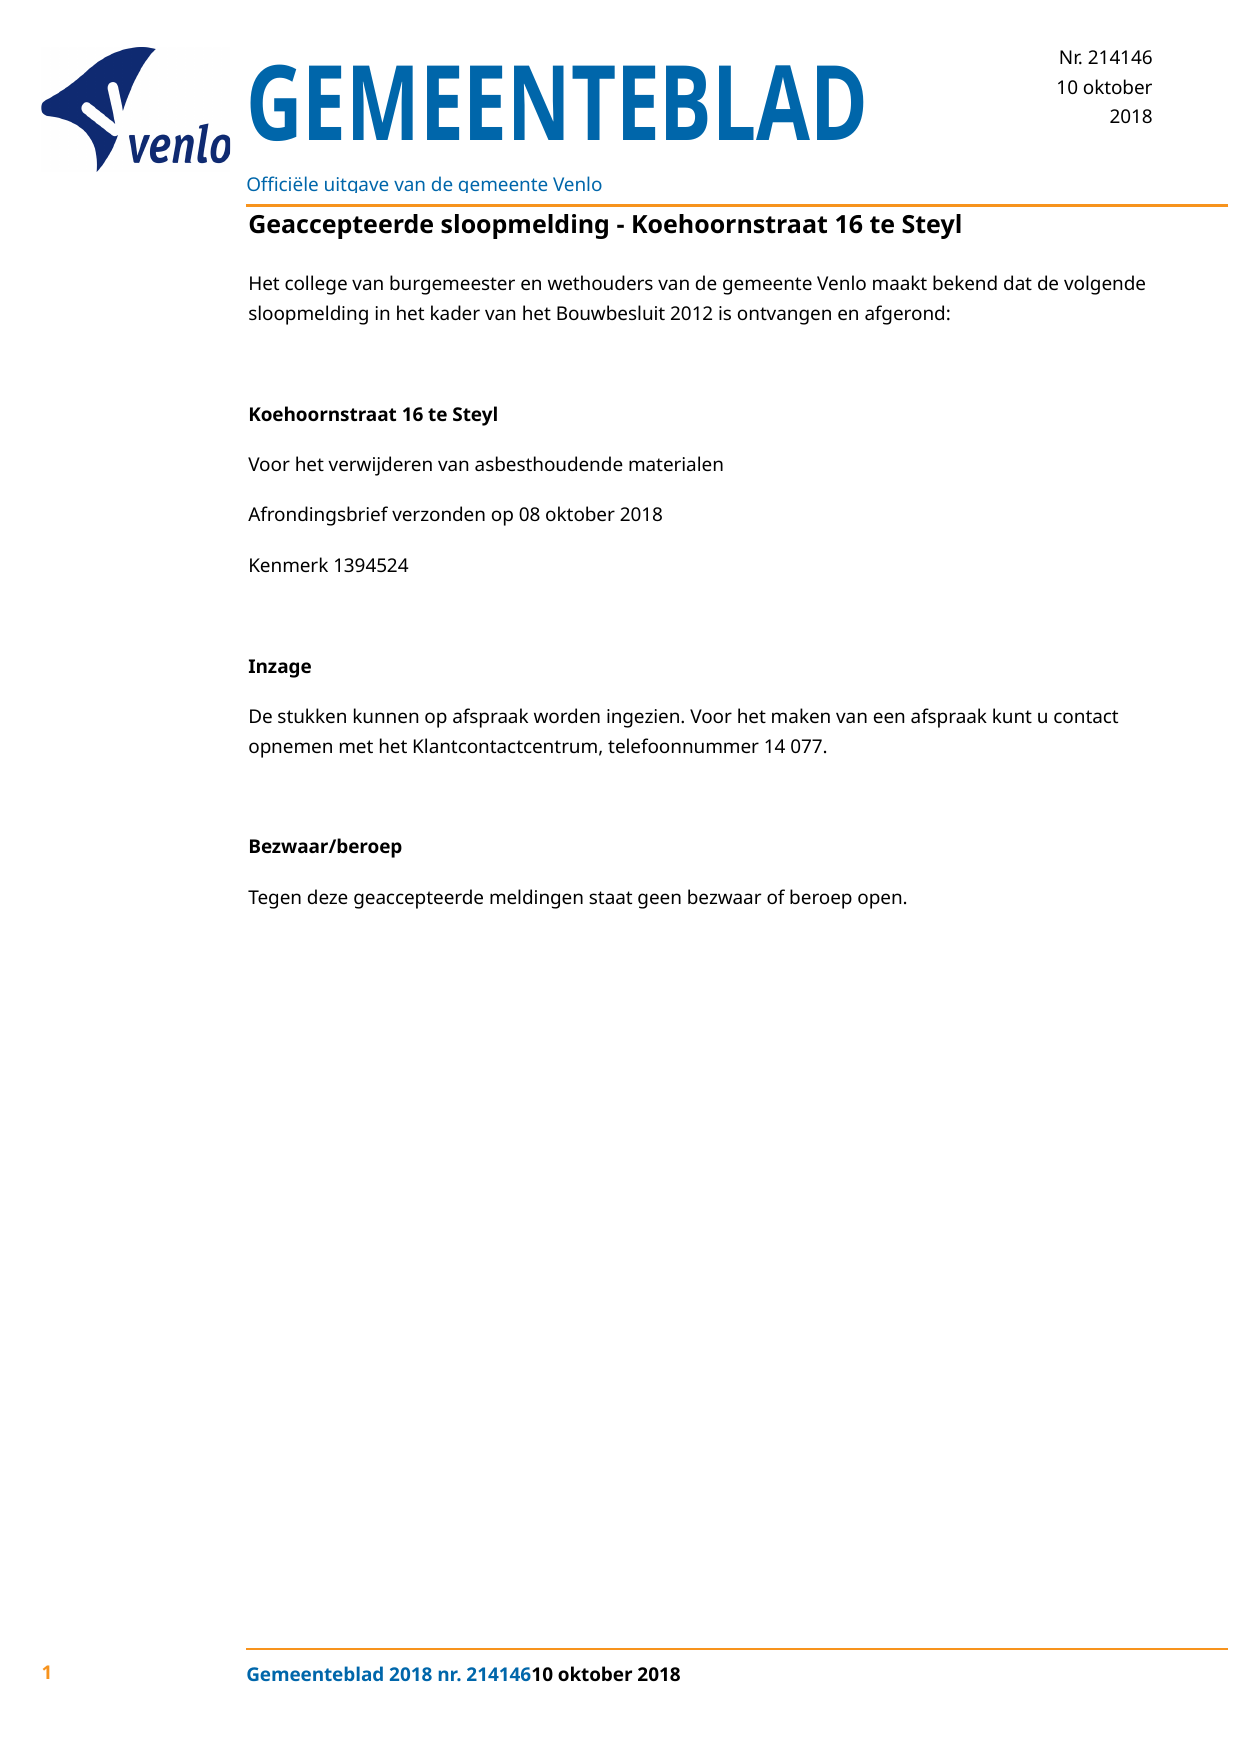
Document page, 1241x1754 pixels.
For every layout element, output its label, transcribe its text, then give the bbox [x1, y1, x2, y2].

text Inzage [248, 653, 1152, 678]
text Afrondingsbrief verzonden op 08 oktober 2018 [248, 502, 1152, 527]
text De stukken kunnen op afspraak worden ingezien. Voor het maken van een afspraak kunt u contact opnemen met het Klantcontactcentrum, telefoonnummer 14 077. [248, 703, 1152, 758]
text Voor het verwijderen van asbesthoudende materialen [248, 451, 1152, 477]
picture [41, 47, 231, 172]
text Kenmerk 1394524 [248, 552, 1152, 578]
text Koehoornstraat 16 te Steyl [248, 401, 1152, 426]
text Bezwaar/beroep [248, 834, 1152, 859]
text Het college van burgemeester en wethouders van de gemeente Venlo maakt bekend dat de volgende sloopmelding in het kader van het Bouwbesluit 2012 is ontvangen en afgerond: [248, 270, 1152, 326]
text Geaccepteerde sloopmelding - Koehoornstraat 16 te Steyl [248, 207, 1152, 241]
text Tegen deze geaccepteerde meldingen staat geen bezwaar of beroep open. [248, 884, 1152, 910]
